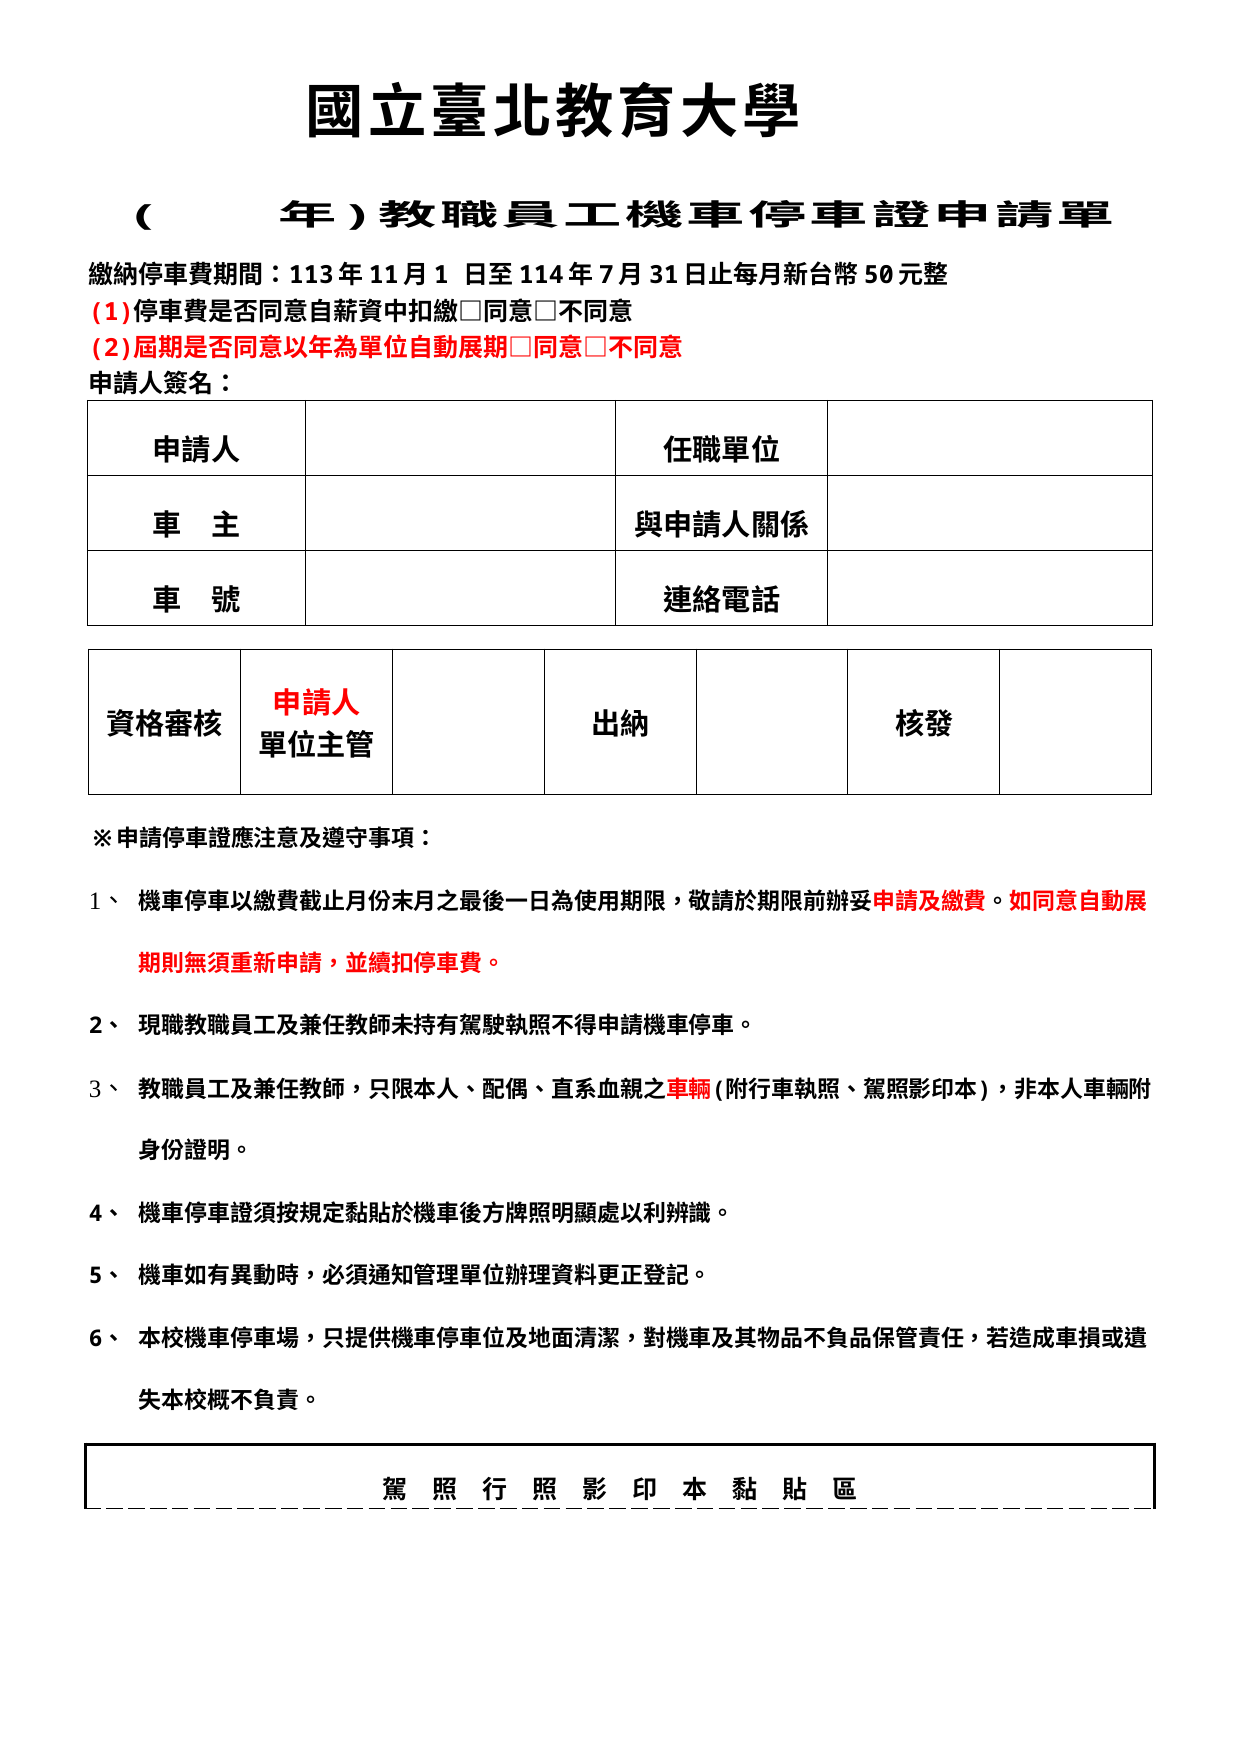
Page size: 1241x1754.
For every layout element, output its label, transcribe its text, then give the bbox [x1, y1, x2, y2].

table_header 資格審核 [89, 650, 240, 794]
text ( 年)教職員工機車停車證申請單 [89, 191, 1152, 233]
table_cell 車 號 [88, 551, 305, 625]
table_cell [828, 476, 1152, 550]
text (1)停車費是否同意自薪資中扣繳□同意□不同意 [89, 291, 1152, 327]
text (2)屆期是否同意以年為單位自動展期□同意□不同意 [89, 327, 1152, 363]
table_cell 與申請人關係 [616, 476, 827, 550]
list 教職員工及兼任教師，只限本人、配偶、直系血親之車輛(附行車執照、駕照影印本)，非本人車輛附身份證明。 [89, 1045, 1152, 1170]
text ※申請停車證應注意及遵守事項： [89, 795, 1152, 857]
text 國立臺北教育大學 [89, 64, 1152, 149]
list 機車停車證須按規定黏貼於機車後方牌照明顯處以利辨識。 [89, 1170, 1152, 1232]
table_header 申請人 [88, 401, 305, 475]
table_header 出納 [545, 650, 696, 794]
list 機車如有異動時，必須通知管理單位辦理資料更正登記。 [89, 1232, 1152, 1295]
table_header 申請人 單位主管 [241, 650, 392, 794]
table_header 任職單位 [616, 401, 827, 475]
table_header 駕 照 行 照 影 印 本 黏 貼 區 [87, 1446, 1153, 1508]
table_header 核發 [848, 650, 999, 794]
table_header [697, 650, 847, 794]
table_header [1000, 650, 1151, 794]
table_cell [306, 476, 615, 550]
table_cell 車 主 [88, 476, 305, 550]
list 機車停車以繳費截止月份末月之最後一日為使用期限，敬請於期限前辦妥申請及繳費。如同意自動展期則無須重新申請，並續扣停車費。 [89, 857, 1152, 982]
table_header [393, 650, 544, 794]
table_cell 連絡電話 [616, 551, 827, 625]
list 現職教職員工及兼任教師未持有駕駛執照不得申請機車停車。 [89, 982, 1152, 1045]
text 申請人簽名： [89, 363, 1152, 400]
text 繳納停車費期間：113年11月1 日至114年7月31日止每月新台幣50元整 [89, 255, 1152, 291]
list 本校機車停車場，只提供機車停車位及地面清潔，對機車及其物品不負品保管責任，若造成車損或遺失本校概不負責。 [89, 1295, 1152, 1420]
table_header [828, 401, 1152, 475]
table_header [306, 401, 615, 475]
table_cell [306, 551, 615, 625]
table_cell [828, 551, 1152, 625]
